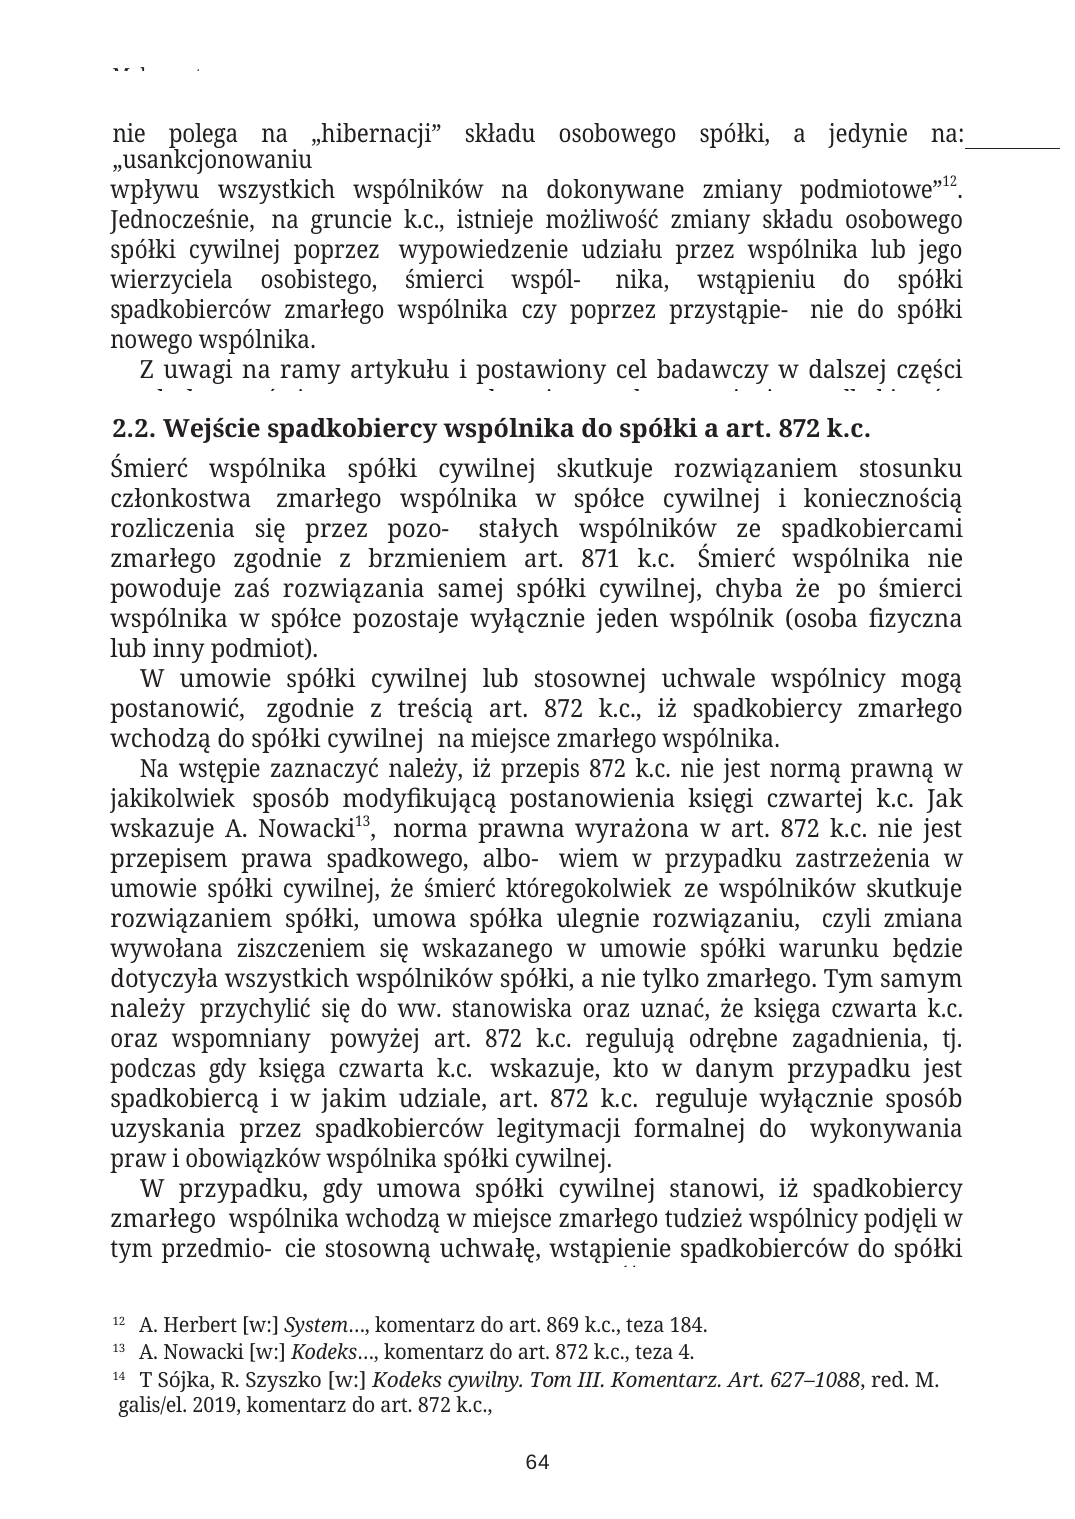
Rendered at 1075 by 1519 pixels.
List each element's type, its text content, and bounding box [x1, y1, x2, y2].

text A. Herbert [w:] System…, komentarz do art. 869 k.c., teza 184. [139, 1314, 964, 1337]
text A. Nowacki [w:] Kodeks…, komentarz do art. 872 k.c., teza 4. [139, 1337, 964, 1365]
text Śmierć wspólnika spółki cywilnej skutkuje rozwiązaniem stosunku członkostwa zmarłego wspólnika w spółce cywilnej i koniecznością rozliczenia się przez pozo- stałych wspólników ze spadkobiercami zmarłego zgodnie z brzmieniem art. 871 k.c. Śmierć wspólnika nie powoduje zaś rozwiązania samej spółki cywilnej, chyba że po śmierci wspólnika w spółce pozostaje wyłącznie jeden wspólnik (osoba fizyczna lub inny podmiot). [110, 454, 963, 664]
text 12 [112, 1314, 126, 1328]
text 64 [525, 1450, 551, 1474]
text 14 [112, 1368, 126, 1383]
text wpływu wszystkich wspólników na dokonywane zmiany podmiotowe”12. Jednocześnie, na gruncie k.c., istnieje możliwość zmiany składu osobowego spółki cywilnej poprzez wypowiedzenie udziału przez wspólnika lub jego wierzyciela osobistego, śmierci wspól- nika, wstąpieniu do spółki spadkobierców zmarłego wspólnika czy poprzez przystąpie- nie do spółki nowego wspólnika. [110, 174, 963, 354]
text 2.2. Wejście spadkobiercy wspólnika do spółki a art. 872 k.c. [112, 415, 965, 442]
text W umowie spółki cywilnej lub stosownej uchwale wspólnicy mogą postanowić, zgodnie z treścią art. 872 k.c., iż spadkobiercy zmarłego wchodzą do spółki cywilnej na miejsce zmarłego wspólnika. [110, 664, 963, 754]
text Na wstępie zaznaczyć należy, iż przepis 872 k.c. nie jest normą prawną w jakikolwiek sposób modyfikującą postanowienia księgi czwartej k.c. Jak wskazuje A. Nowacki13, norma prawna wyrażona w art. 872 k.c. nie jest przepisem prawa spadkowego, albo- wiem w przypadku zastrzeżenia w umowie spółki cywilnej, że śmierć któregokolwiek ze wspólników skutkuje rozwiązaniem spółki, umowa spółka ulegnie rozwiązaniu, czyli zmiana wywołana ziszczeniem się wskazanego w umowie spółki warunku będzie dotyczyła wszystkich wspólników spółki, a nie tylko zmarłego. Tym samym należy przychylić się do ww. stanowiska oraz uznać, że księga czwarta k.c. oraz wspomniany powyżej art. 872 k.c. regulują odrębne zagadnienia, tj. podczas gdy księga czwarta k.c. wskazuje, kto w danym przypadku jest spadkobiercą i w jakim udziale, art. 872 k.c. reguluje wyłącznie sposób uzyskania przez spadkobierców legitymacji formalnej do wykonywania praw i obowiązków wspólnika spółki cywilnej. [110, 754, 963, 1174]
text W przypadku, gdy umowa spółki cywilnej stanowi, iż spadkobiercy zmarłego wspólnika wchodzą w miejsce zmarłego tudzież wspólnicy podjęli w tym przedmio- cie stosowną uchwałę, wstąpienie spadkobierców do spółki następuje ex lege z chwilą otwarcia spadku14. Z uwagi na dyspozytywny charakter art. 872 k.c. nie można jed- nak wykluczać że, zastrzegając wejście spadkobierców zmarłego wspólnika do spół- ki, wspólnicy uzależnią je od uprzedniej zgody (oświadczenia woli) spadkobierców [110, 1174, 963, 1266]
text 13 [112, 1341, 126, 1356]
text Małgorzata Stępień [112, 64, 274, 71]
text galis/el. 2019, komentarz do art. 872 k.c., teza 1. [118, 1394, 516, 1419]
text T Sójka, R. Szyszko [w:] Kodeks cywilny. Tom III. Komentarz. Art. 627–1088, red. M. Gutowski, Le- [139, 1365, 964, 1394]
text Z uwagi na ramy artykułu i postawiony cel badawczy w dalszej części artykułu omówione zostaną wyłącznie zasady wstąpienia spadkobierców zmarłego wspólnika do spółki cywilnej. [110, 354, 963, 391]
text nie polega na „hibernacji” składu osobowego spółki, a jedynie na: „usankcjonowaniu [112, 122, 965, 174]
